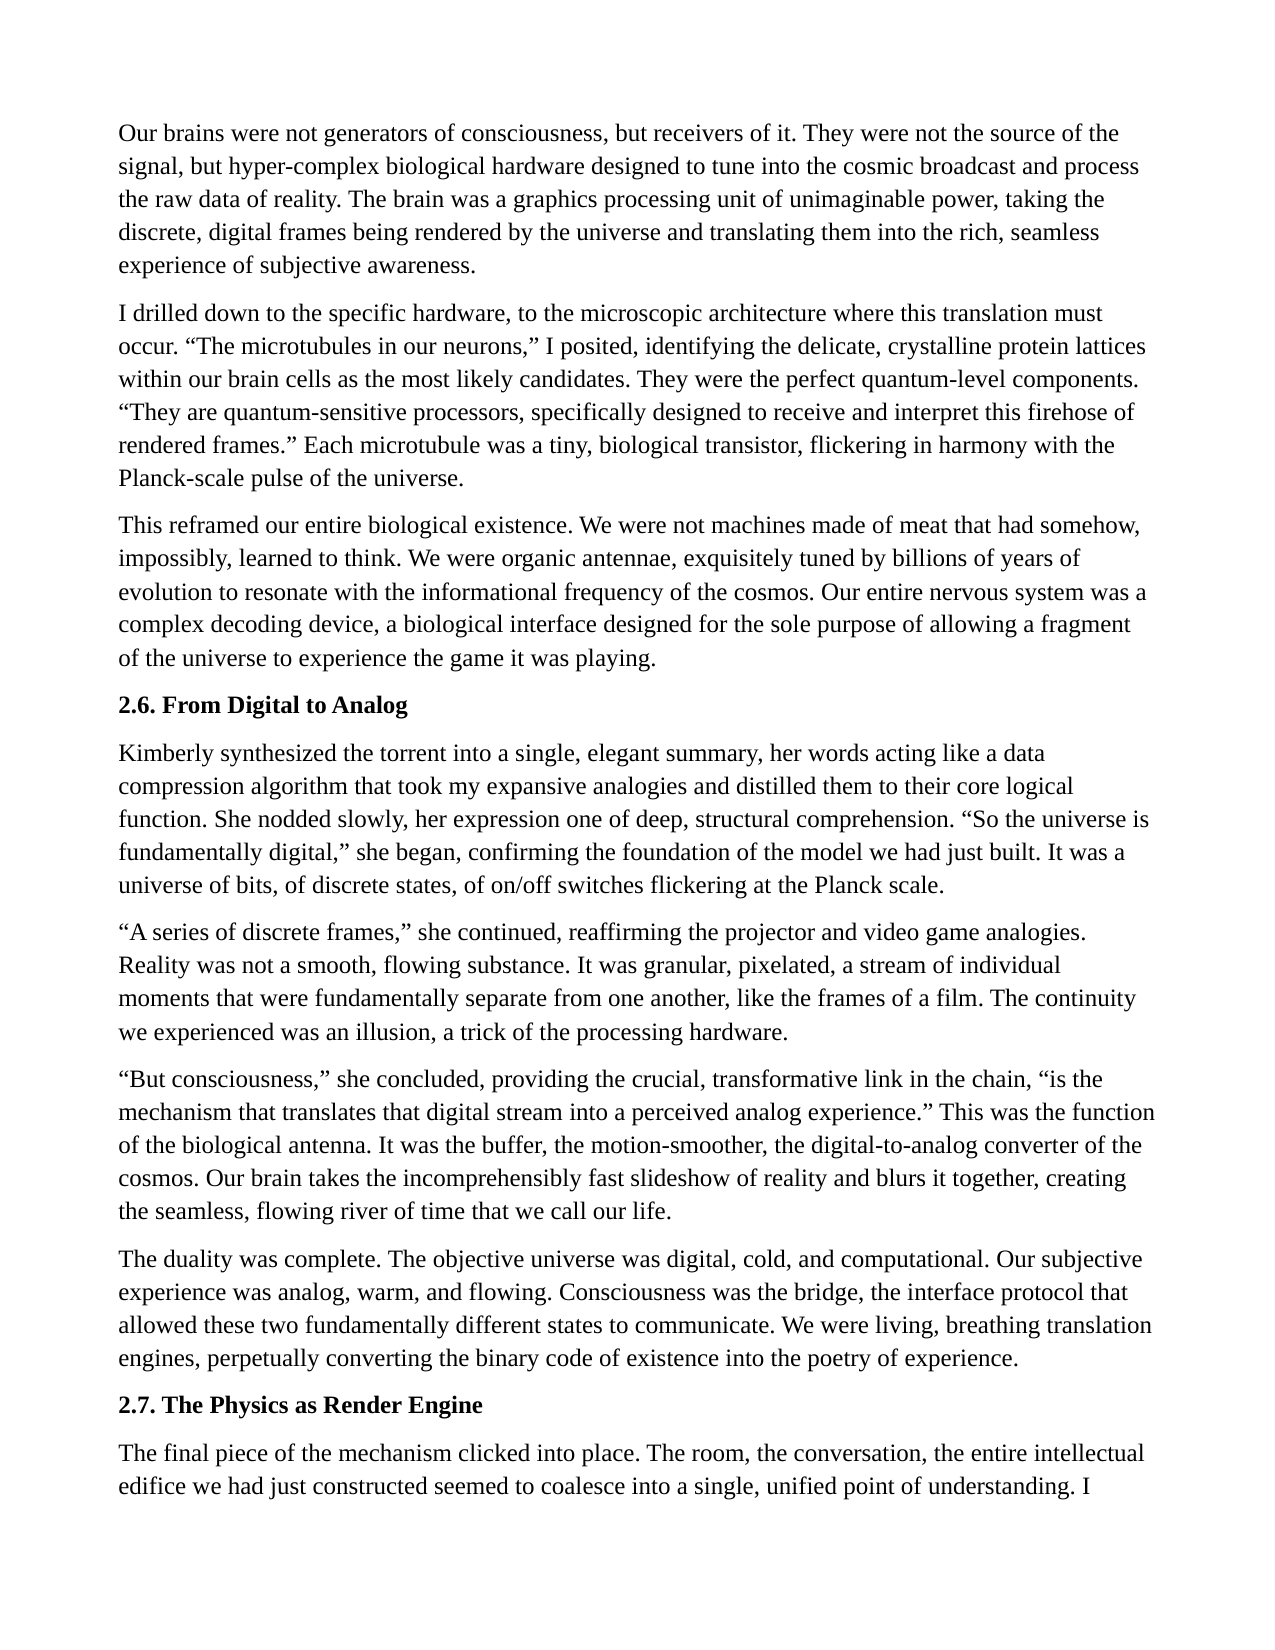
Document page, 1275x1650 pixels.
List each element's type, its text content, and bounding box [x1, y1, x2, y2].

text “But consciousness,” she concluded, providing the crucial, transformative link in the chain, “is the mechanism that translates that digital stream into a perceived analog experience.” This was the function of the biological antenna. It was the buffer, the motion-smoother, the digital-to-analog converter of the cosmos. Our brain takes the incomprehensibly fast slideshow of reality and blurs it together, creating the seamless, flowing river of time that we call our life. [118, 1064, 1157, 1225]
text The duality was complete. The objective universe was digital, cold, and computational. Our subjective experience was analog, warm, and flowing. Consciousness was the bridge, the interface protocol that allowed these two fundamentally different states to communicate. We were living, breathing translation engines, perpetually converting the binary code of existence into the poetry of experience. [118, 1244, 1157, 1372]
text The final piece of the mechanism clicked into place. The room, the conversation, the entire intellectual edifice we had just constructed seemed to coalesce into a single, unified point of understanding. I [118, 1438, 1157, 1500]
text 2.7. The Physics as Render Engine [118, 1391, 1157, 1419]
text 2.6. From Digital to Analog [118, 690, 1157, 719]
text “A series of discrete frames,” she continued, reaffirming the projector and video game analogies. Reality was not a smooth, flowing substance. It was granular, pixelated, a stream of individual moments that were fundamentally separate from one another, like the frames of a film. The continuity we experienced was an illusion, a trick of the processing hardware. [118, 917, 1157, 1045]
text Kimberly synthesized the torrent into a single, elegant summary, her words acting like a data compression algorithm that took my expansive analogies and distilled them to their core logical function. She nodded slowly, her expression one of deep, structural comprehension. “So the universe is fundamentally digital,” she began, confirming the foundation of the model we had just built. It was a universe of bits, of discrete states, of on/off switches flickering at the Planck scale. [118, 738, 1157, 899]
text This reframed our entire biological existence. We were not machines made of meat that had somehow, impossibly, learned to think. We were organic antennae, exquisitely tuned by billions of years of evolution to resonate with the informational frequency of the cosmos. Our entire nervous system was a complex decoding device, a biological interface designed for the sole purpose of allowing a fragment of the universe to experience the game it was playing. [118, 511, 1157, 671]
text Our brains were not generators of consciousness, but receivers of it. They were not the source of the signal, but hyper-complex biological hardware designed to tune into the cosmic broadcast and process the raw data of reality. The brain was a graphics processing unit of unimaginable power, taking the discrete, digital frames being rendered by the universe and translating them into the rich, seamless experience of subjective awareness. [118, 118, 1157, 279]
text I drilled down to the specific hardware, to the microscopic architecture where this translation must occur. “The microtubules in our neurons,” I posited, identifying the delicate, crystalline protein lattices within our brain cells as the most likely candidates. They were the perfect quantum-level components. “They are quantum-sensitive processors, specifically designed to receive and interpret this firehose of rendered frames.” Each microtubule was a tiny, biological transistor, flickering in harmony with the Planck-scale pulse of the universe. [118, 298, 1157, 492]
